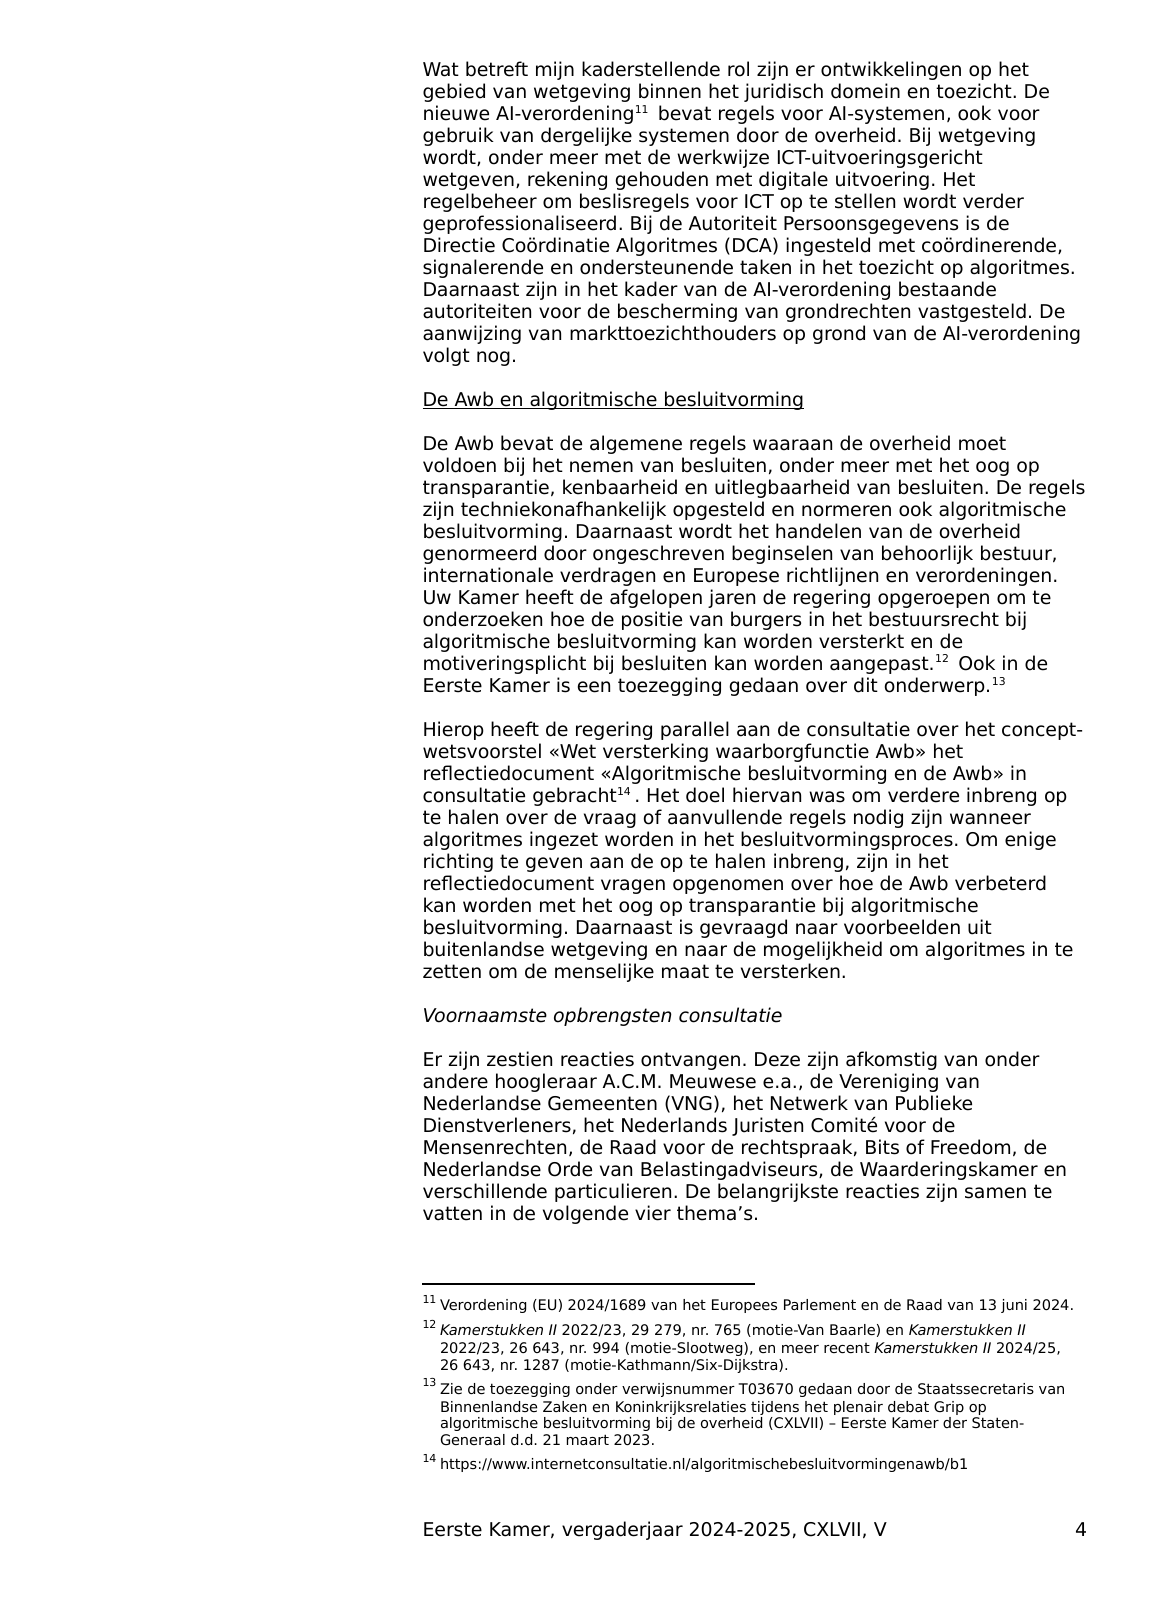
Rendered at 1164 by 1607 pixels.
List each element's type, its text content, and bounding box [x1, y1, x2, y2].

text https://www.internetconsultatie.nl/algoritmischebesluitvormingenawb/b1 [422, 1452, 1087, 1474]
subtitle De Awb en algoritmische besluitvorming [422, 389, 1087, 411]
text Hierop heeft de regering parallel aan de consultatie over het concept-wetsvoorstel «Wet versterking waarborgfunctie Awb» het reflectiedocument «Algoritmische besluitvorming en de Awb» in consultatie gebracht. Het doel hiervan was om verdere inbreng op te halen over de vraag of aanvullende regels nodig zijn wanneer algoritmes ingezet worden in het besluitvormingsproces. Om enige richting te geven aan de op te halen inbreng, zijn in het reflectiedocument vragen opgenomen over hoe de Awb verbeterd kan worden met het oog op transparantie bij algoritmische besluitvorming. Daarnaast is gevraagd naar voorbeelden uit buitenlandse wetgeving en naar de mogelijkheid om algoritmes in te zetten om de menselijke maat te versterken. [422, 719, 1087, 983]
text Verordening (EU) 2024/1689 van het Europees Parlement en de Raad van 13 juni 2024. [422, 1293, 1087, 1315]
text Wat betreft mijn kaderstellende rol zijn er ontwikkelingen op het gebied van wetgeving binnen het juridisch domein en toezicht. De nieuwe AI-verordening bevat regels voor AI-systemen, ook voor gebruik van dergelijke systemen door de overheid. Bij wetgeving wordt, onder meer met de werkwijze ICT-uitvoeringsgericht wetgeven, rekening gehouden met digitale uitvoering. Het regelbeheer om beslisregels voor ICT op te stellen wordt verder geprofessionaliseerd. Bij de Autoriteit Persoonsgegevens is de Directie Coördinatie Algoritmes (DCA) ingesteld met coördinerende, signalerende en ondersteunende taken in het toezicht op algoritmes. Daarnaast zijn in het kader van de AI-verordening bestaande autoriteiten voor de bescherming van grondrechten vastgesteld. De aanwijzing van markttoezichthouders op grond van de AI-verordening volgt nog. [422, 59, 1087, 367]
subtitle Voornaamste opbrengsten consultatie [422, 1005, 1087, 1027]
text De Awb bevat de algemene regels waaraan de overheid moet voldoen bij het nemen van besluiten, onder meer met het oog op transparantie, kenbaarheid en uitlegbaarheid van besluiten. De regels zijn techniekonafhankelijk opgesteld en normeren ook algoritmische besluitvorming. Daarnaast wordt het handelen van de overheid genormeerd door ongeschreven beginselen van behoorlijk bestuur, internationale verdragen en Europese richtlijnen en verordeningen. Uw Kamer heeft de afgelopen jaren de regering opgeroepen om te onderzoeken hoe de positie van burgers in het bestuursrecht bij algoritmische besluitvorming kan worden versterkt en de motiveringsplicht bij besluiten kan worden aangepast. Ook in de Eerste Kamer is een toezegging gedaan over dit onderwerp. [422, 433, 1087, 697]
text Kamerstukken II 2022/23, 29 279, nr. 765 (motie-Van Baarle) en Kamerstukken II 2022/23, 26 643, nr. 994 (motie-Slootweg), en meer recent Kamerstukken II 2024/25, 26 643, nr. 1287 (motie-Kathmann/Six-Dijkstra). [422, 1318, 1087, 1374]
text Zie de toezegging onder verwijsnummer T03670 gedaan door de Staatssecretaris van Binnenlandse Zaken en Koninkrijksrelaties tijdens het plenair debat Grip op algoritmische besluitvorming bij de overheid (CXLVII) – Eerste Kamer der Staten-Generaal d.d. 21 maart 2023. [422, 1377, 1087, 1449]
text Er zijn zestien reacties ontvangen. Deze zijn afkomstig van onder andere hoogleraar A.C.M. Meuwese e.a., de Vereniging van Nederlandse Gemeenten (VNG), het Netwerk van Publieke Dienstverleners, het Nederlands Juristen Comité voor de Mensenrechten, de Raad voor de rechtspraak, Bits of Freedom, de Nederlandse Orde van Belastingadviseurs, de Waarderingskamer en verschillende particulieren. De belangrijkste reacties zijn samen te vatten in de volgende vier thema’s. [422, 1049, 1087, 1225]
